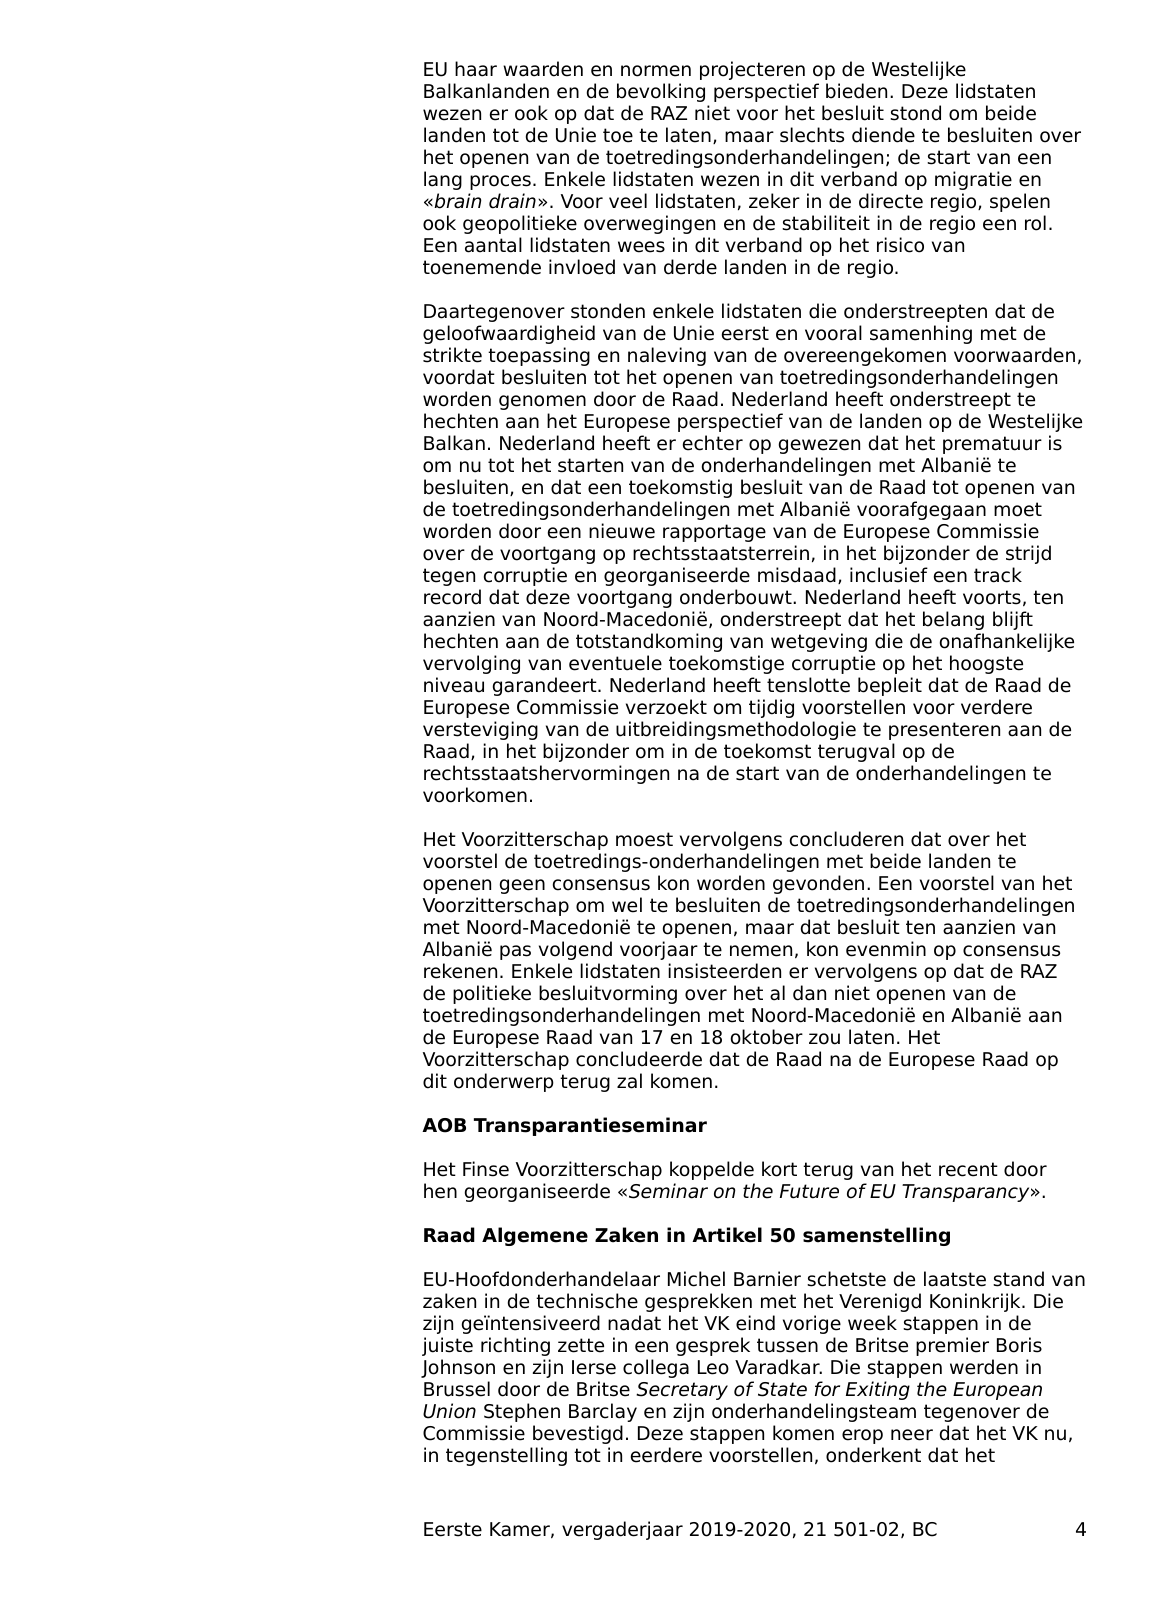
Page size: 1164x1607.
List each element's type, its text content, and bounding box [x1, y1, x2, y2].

text EU-Hoofdonderhandelaar Michel Barnier schetste de laatste stand van zaken in de technische gesprekken met het Verenigd Koninkrijk. Die zijn geïntensiveerd nadat het VK eind vorige week stappen in de juiste richting zette in een gesprek tussen de Britse premier Boris Johnson en zijn Ierse collega Leo Varadkar. Die stappen werden in Brussel door de Britse Secretary of State for Exiting the European Union Stephen Barclay en zijn onderhandelingsteam tegenover de Commissie bevestigd. Deze stappen komen erop neer dat het VK nu, in tegenstelling tot in eerdere voorstellen, onderkent dat het [422, 1269, 1087, 1467]
text Het Finse Voorzitterschap koppelde kort terug van het recent door hen georganiseerde «Seminar on the Future of EU Transparancy». [422, 1159, 1087, 1203]
text Daartegenover stonden enkele lidstaten die onderstreepten dat de geloofwaardigheid van de Unie eerst en vooral samenhing met de strikte toepassing en naleving van de overeengekomen voorwaarden, voordat besluiten tot het openen van toetredingsonderhandelingen worden genomen door de Raad. Nederland heeft onderstreept te hechten aan het Europese perspectief van de landen op de Westelijke Balkan. Nederland heeft er echter op gewezen dat het prematuur is om nu tot het starten van de onderhandelingen met Albanië te besluiten, en dat een toekomstig besluit van de Raad tot openen van de toetredingsonderhandelingen met Albanië voorafgegaan moet worden door een nieuwe rapportage van de Europese Commissie over de voortgang op rechtsstaatsterrein, in het bijzonder de strijd tegen corruptie en georganiseerde misdaad, inclusief een track record dat deze voortgang onderbouwt. Nederland heeft voorts, ten aanzien van Noord-Macedonië, onderstreept dat het belang blijft hechten aan de totstandkoming van wetgeving die de onafhankelijke vervolging van eventuele toekomstige corruptie op het hoogste niveau garandeert. Nederland heeft tenslotte bepleit dat de Raad de Europese Commissie verzoekt om tijdig voorstellen voor verdere versteviging van de uitbreidingsmethodologie te presenteren aan de Raad, in het bijzonder om in de toekomst terugval op de rechtsstaatshervormingen na de start van de onderhandelingen te voorkomen. [422, 301, 1087, 807]
subtitle Raad Algemene Zaken in Artikel 50 samenstelling [422, 1225, 1087, 1247]
text EU haar waarden en normen projecteren op de Westelijke Balkanlanden en de bevolking perspectief bieden. Deze lidstaten wezen er ook op dat de RAZ niet voor het besluit stond om beide landen tot de Unie toe te laten, maar slechts diende te besluiten over het openen van de toetredingsonderhandelingen; de start van een lang proces. Enkele lidstaten wezen in dit verband op migratie en «brain drain». Voor veel lidstaten, zeker in de directe regio, spelen ook geopolitieke overwegingen en de stabiliteit in de regio een rol. Een aantal lidstaten wees in dit verband op het risico van toenemende invloed van derde landen in de regio. [422, 59, 1087, 279]
text Het Voorzitterschap moest vervolgens concluderen dat over het voorstel de toetredings-onderhandelingen met beide landen te openen geen consensus kon worden gevonden. Een voorstel van het Voorzitterschap om wel te besluiten de toetredingsonderhandelingen met Noord-Macedonië te openen, maar dat besluit ten aanzien van Albanië pas volgend voorjaar te nemen, kon evenmin op consensus rekenen. Enkele lidstaten insisteerden er vervolgens op dat de RAZ de politieke besluitvorming over het al dan niet openen van de toetredingsonderhandelingen met Noord-Macedonië en Albanië aan de Europese Raad van 17 en 18 oktober zou laten. Het Voorzitterschap concludeerde dat de Raad na de Europese Raad op dit onderwerp terug zal komen. [422, 829, 1087, 1092]
subtitle AOB Transparantieseminar [422, 1115, 1087, 1137]
